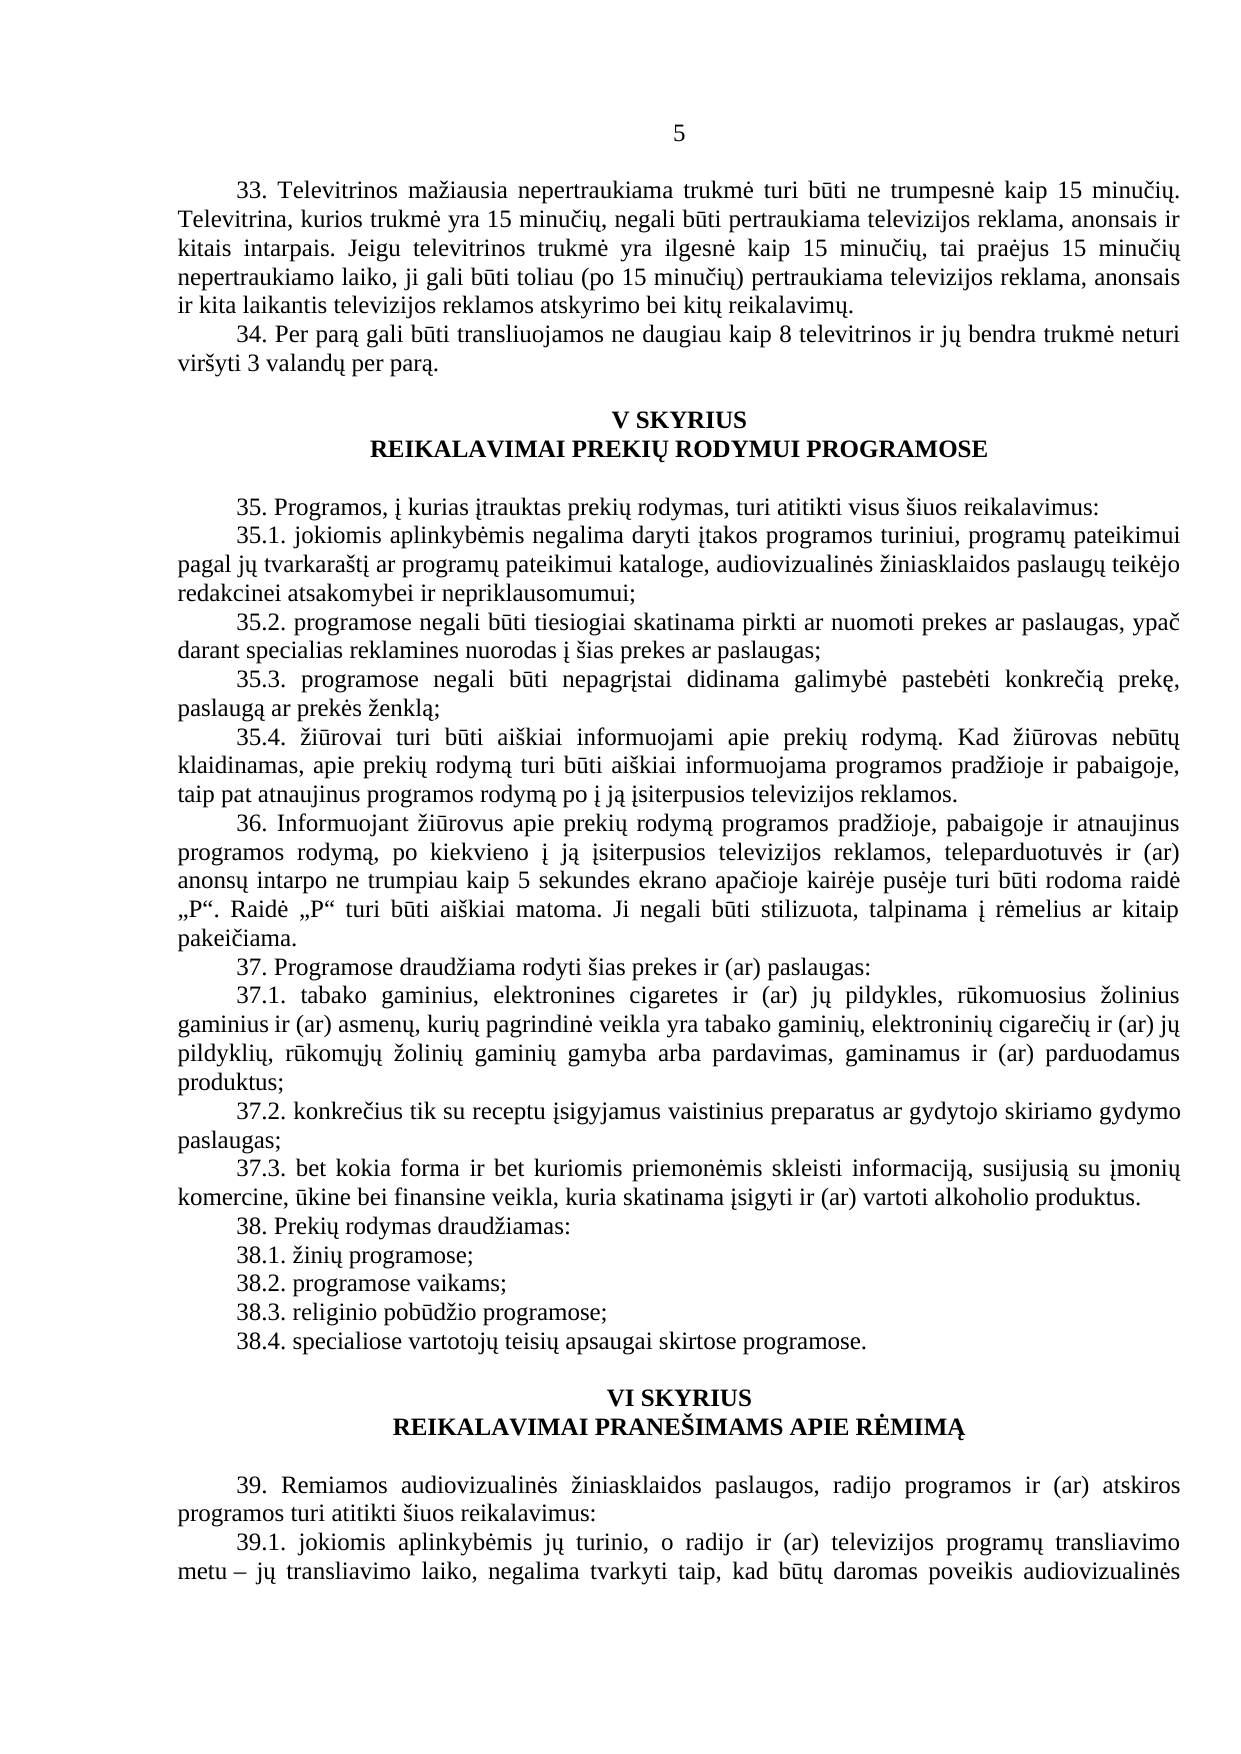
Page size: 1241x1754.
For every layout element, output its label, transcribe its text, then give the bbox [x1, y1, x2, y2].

text 36. Informuojant žiūrovus apie prekių rodymą programos pradžioje, pabaigoje ir atnaujinus programos rodymą, po kiekvieno į ją įsiterpusios televizijos reklamos, teleparduotuvės ir (ar) anonsų intarpo ne trumpiau kaip 5 sekundes ekrano apačioje kairėje pusėje turi būti rodoma raidė „P“. Raidė „P“ turi būti aiškiai matoma. Ji negali būti stilizuota, talpinama į rėmelius ar kitaip pakeičiama. [177, 808, 1181, 952]
text 35.1. jokiomis aplinkybėmis negalima daryti įtakos programos turiniui, programų pateikimui pagal jų tvarkaraštį ar programų pateikimui kataloge, audiovizualinės žiniasklaidos paslaugų teikėjo redakcinei atsakomybei ir nepriklausomumui; [177, 521, 1181, 607]
text v SKYRIUS [177, 406, 1181, 434]
text 37. Programose draudžiama rodyti šias prekes ir (ar) paslaugas: [177, 952, 1181, 981]
text 37.1. tabako gaminius, elektronines cigaretes ir (ar) jų pildykles, rūkomuosius žolinius gaminius ir (ar) asmenų, kurių pagrindinė veikla yra tabako gaminių, elektroninių cigarečių ir (ar) jų pildyklių, rūkomųjų žolinių gaminių gamyba arba pardavimas, gaminamus ir (ar) parduodamus produktus; [177, 981, 1181, 1096]
text REIKALAVIMAI PREKIŲ RODYMUI PROGRAMOSE [177, 434, 1181, 463]
text 35.2. programose negali būti tiesiogiai skatinama pirkti ar nuomoti prekes ar paslaugas, ypač darant specialias reklamines nuorodas į šias prekes ar paslaugas; [177, 607, 1181, 664]
text 39. Remiamos audiovizualinės žiniasklaidos paslaugos, radijo programos ir (ar) atskiros programos turi atitikti šiuos reikalavimus: [177, 1470, 1181, 1527]
text 38.4. specialiose vartotojų teisių apsaugai skirtose programose. [177, 1326, 1181, 1355]
text 38.1. žinių programose; [177, 1240, 1181, 1268]
text 38.2. programose vaikams; [177, 1268, 1181, 1297]
text 37.2. konkrečius tik su receptu įsigyjamus vaistinius preparatus ar gydytojo skiriamo gydymo paslaugas; [177, 1096, 1181, 1153]
text 34. Per parą gali būti transliuojamos ne daugiau kaip 8 televitrinos ir jų bendra trukmė neturi viršyti 3 valandų per parą. [177, 319, 1181, 377]
text 35.3. programose negali būti nepagrįstai didinama galimybė pastebėti konkrečią prekę, paslaugą ar prekės ženklą; [177, 664, 1181, 722]
text 33. Televitrinos mažiausia nepertraukiama trukmė turi būti ne trumpesnė kaip 15 minučių. Televitrina, kurios trukmė yra 15 minučių, negali būti pertraukiama televizijos reklama, anonsais ir kitais intarpais. Jeigu televitrinos trukmė yra ilgesnė kaip 15 minučių, tai praėjus 15 minučių nepertraukiamo laiko, ji gali būti toliau (po 15 minučių) pertraukiama televizijos reklama, anonsais ir kita laikantis televizijos reklamos atskyrimo bei kitų reikalavimų. [177, 176, 1181, 319]
text 38. Prekių rodymas draudžiamas: [177, 1211, 1181, 1240]
text 35.4. žiūrovai turi būti aiškiai informuojami apie prekių rodymą. Kad žiūrovas nebūtų klaidinamas, apie prekių rodymą turi būti aiškiai informuojama programos pradžioje ir pabaigoje, taip pat atnaujinus programos rodymą po į ją įsiterpusios televizijos reklamos. [177, 722, 1181, 808]
text vi SKYRIUS [177, 1383, 1181, 1412]
text 37.3. bet kokia forma ir bet kuriomis priemonėmis skleisti informaciją, susijusią su įmonių komercine, ūkine bei finansine veikla, kuria skatinama įsigyti ir (ar) vartoti alkoholio produktus. [177, 1153, 1181, 1211]
text 39.1. jokiomis aplinkybėmis jų turinio, o radijo ir (ar) televizijos programų transliavimo metu – jų transliavimo laiko, negalima tvarkyti taip, kad būtų daromas poveikis audiovizualinės [177, 1527, 1181, 1585]
text 35. Programos, į kurias įtrauktas prekių rodymas, turi atitikti visus šiuos reikalavimus: [177, 492, 1181, 521]
text 38.3. religinio pobūdžio programose; [177, 1297, 1181, 1326]
text REIKALAVIMAI PRANEŠIMAMS APIE RĖMIMĄ [177, 1412, 1181, 1441]
